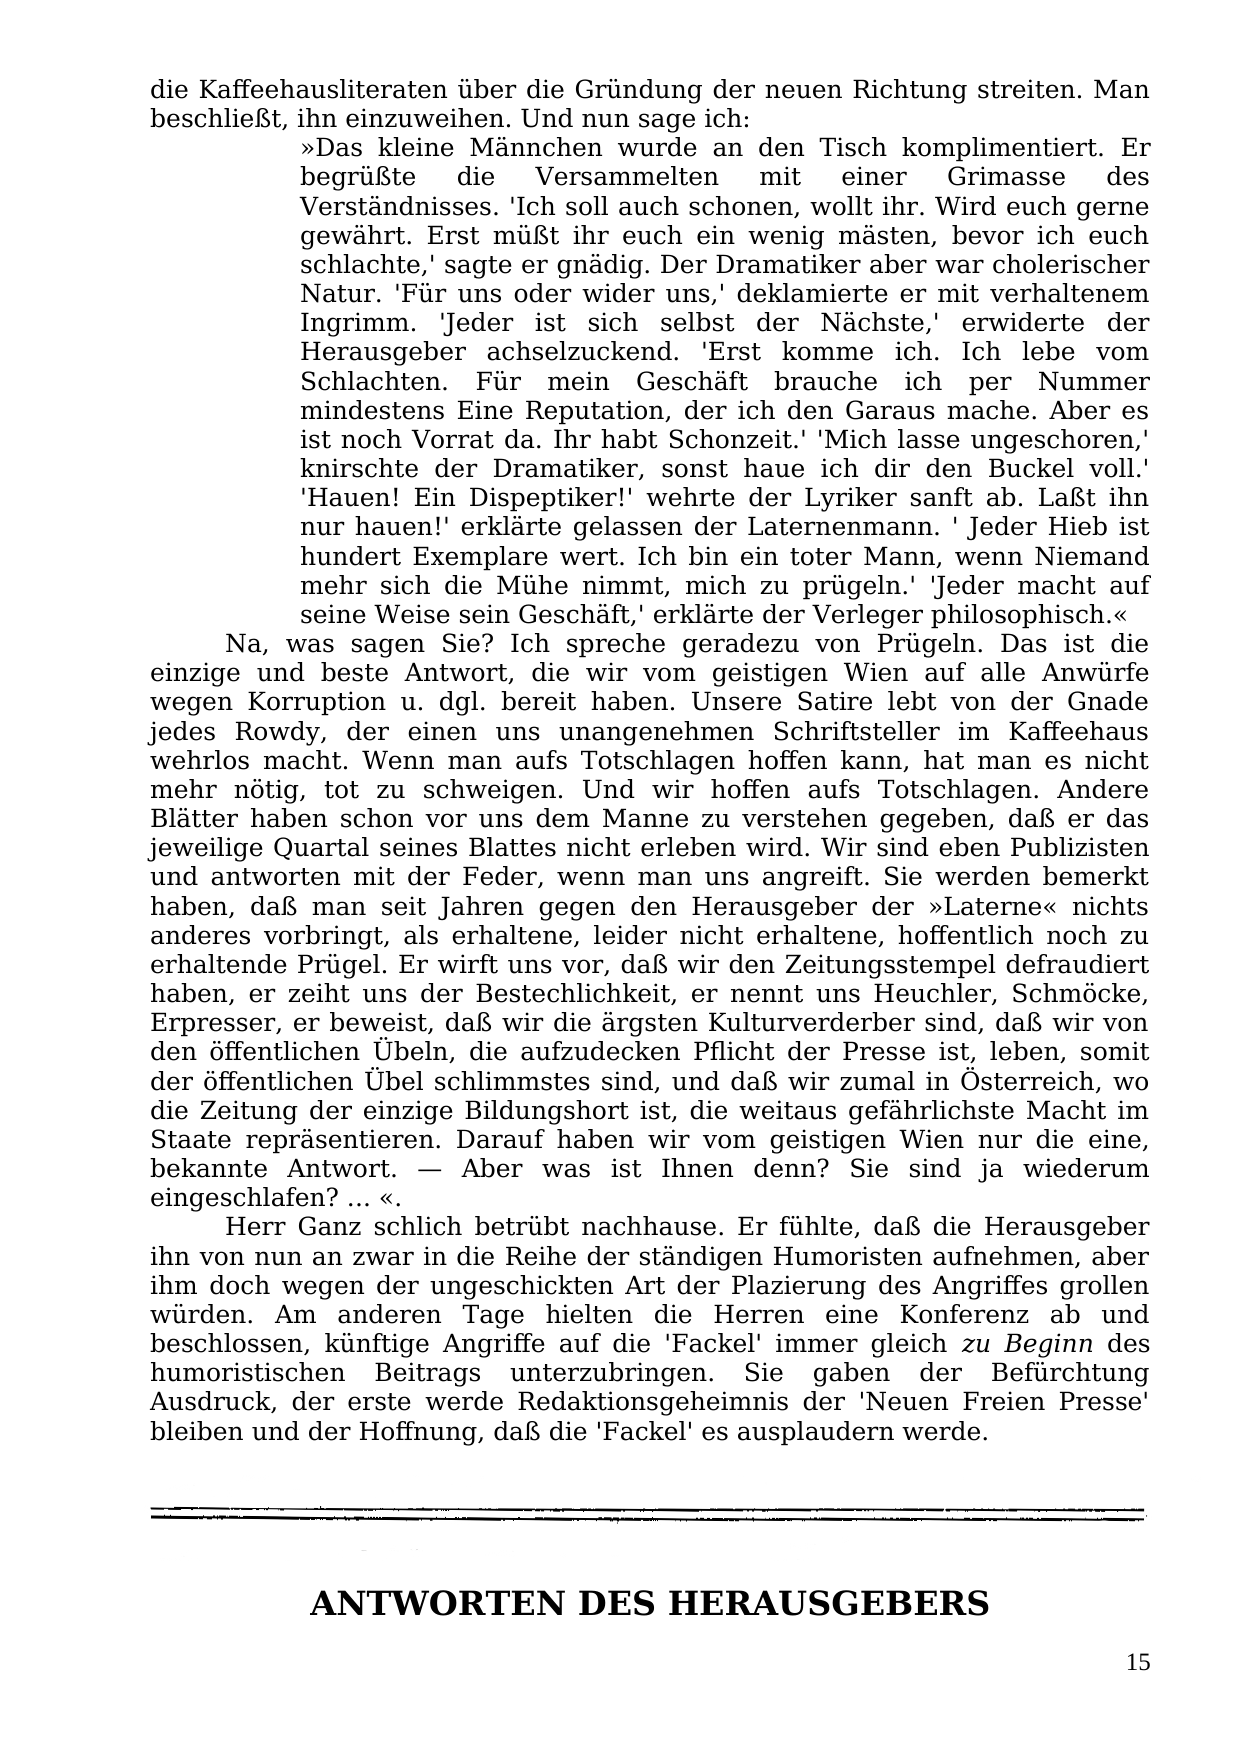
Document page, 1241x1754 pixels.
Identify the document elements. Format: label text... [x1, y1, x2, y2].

picture [99, 1475, 1201, 1561]
text »Das kleine Männchen wurde an den Tisch komplimentiert. Er begrüßte die Versammelten mit einer Grimasse des Verständnisses. 'Ich soll auch schonen, wollt ihr. Wird euch gerne gewährt. Erst müßt ihr euch ein wenig mästen, bevor ich euch schlachte,' sagte er gnädig. Der Dramatiker aber war cholerischer Natur. 'Für uns oder wider uns,' deklamierte er mit verhaltenem Ingrimm. 'Jeder ist sich selbst der Nächste,' erwiderte der Herausgeber achselzuckend. 'Erst komme ich. Ich lebe vom Schlachten. Für mein Geschäft brauche ich per Nummer mindestens Eine Reputation, der ich den Garaus mache. Aber es ist noch Vorrat da. Ihr habt Schonzeit.' 'Mich lasse ungeschoren,' knirschte der Dramatiker, sonst haue ich dir den Buckel voll.' 'Hauen! Ein Dispeptiker!' wehrte der Lyriker sanft ab. Laßt ihn nur hauen!' erklärte gelassen der Laternenmann. ' Jeder Hieb ist hundert Exemplare wert. Ich bin ein toter Mann, wenn Niemand mehr sich die Mühe nimmt, mich zu prügeln.' 'Jeder macht auf seine Weise sein Geschäft,' erklärte der Verleger philosophisch.« [300, 133, 1151, 629]
text ANTWORTEN DES HERAUSGEBERS [150, 1561, 1151, 1623]
text Na, was sagen Sie? Ich spreche geradezu von Prügeln. Das ist die einzige und beste Antwort, die wir vom geistigen Wien auf alle Anwürfe wegen Korruption u. dgl. bereit haben. Unsere Satire lebt von der Gnade jedes Rowdy, der einen uns unangenehmen Schriftsteller im Kaffeehaus wehrlos macht. Wenn man aufs Totschlagen hoffen kann, hat man es nicht mehr nötig, tot zu schweigen. Und wir hoffen aufs Totschlagen. Andere Blätter haben schon vor uns dem Manne zu verstehen gegeben, daß er das jeweilige Quartal seines Blattes nicht erleben wird. Wir sind eben Publizisten und antworten mit der Feder, wenn man uns angreift. Sie werden bemerkt haben, daß man seit Jahren gegen den Herausgeber der »Laterne« nichts anderes vorbringt, als erhaltene, leider nicht erhaltene, hoffentlich noch zu erhaltende Prügel. Er wirft uns vor, daß wir den Zeitungsstempel defraudiert haben, er zeiht uns der Bestechlichkeit, er nennt uns Heuchler, Schmöcke, Erpresser, er beweist, daß wir die ärgsten Kulturverderber sind, daß wir von den öffentlichen Übeln, die aufzudecken Pflicht der Presse ist, leben, somit der öffentlichen Übel schlimmstes sind, und daß wir zumal in Österreich, wo die Zeitung der einzige Bildungshort ist, die weitaus gefährlichste Macht im Staate repräsentieren. Darauf haben wir vom geistigen Wien nur die eine, bekannte Antwort. — Aber was ist Ihnen denn? Sie sind ja wiederum eingeschlafen? ... «. [150, 629, 1151, 1212]
text Herr Ganz schlich betrübt nachhause. Er fühlte, daß die Herausgeber ihn von nun an zwar in die Reihe der ständigen Humoristen aufnehmen, aber ihm doch wegen der ungeschickten Art der Plazierung des Angriffes grollen würden. Am anderen Tage hielten die Herren eine Konferenz ab und beschlossen, künftige Angriffe auf die 'Fackel' immer gleich zu Beginn des humoristischen Beitrags unterzubringen. Sie gaben der Befürchtung Ausdruck, der erste werde Redaktionsgeheimnis der 'Neuen Freien Presse' bleiben und der Hoffnung, daß die 'Fackel' es ausplaudern werde. [150, 1212, 1151, 1446]
text die Kaffeehausliteraten über die Gründung der neuen Richtung streiten. Man beschließt, ihn einzuweihen. Und nun sage ich: [150, 75, 1151, 133]
